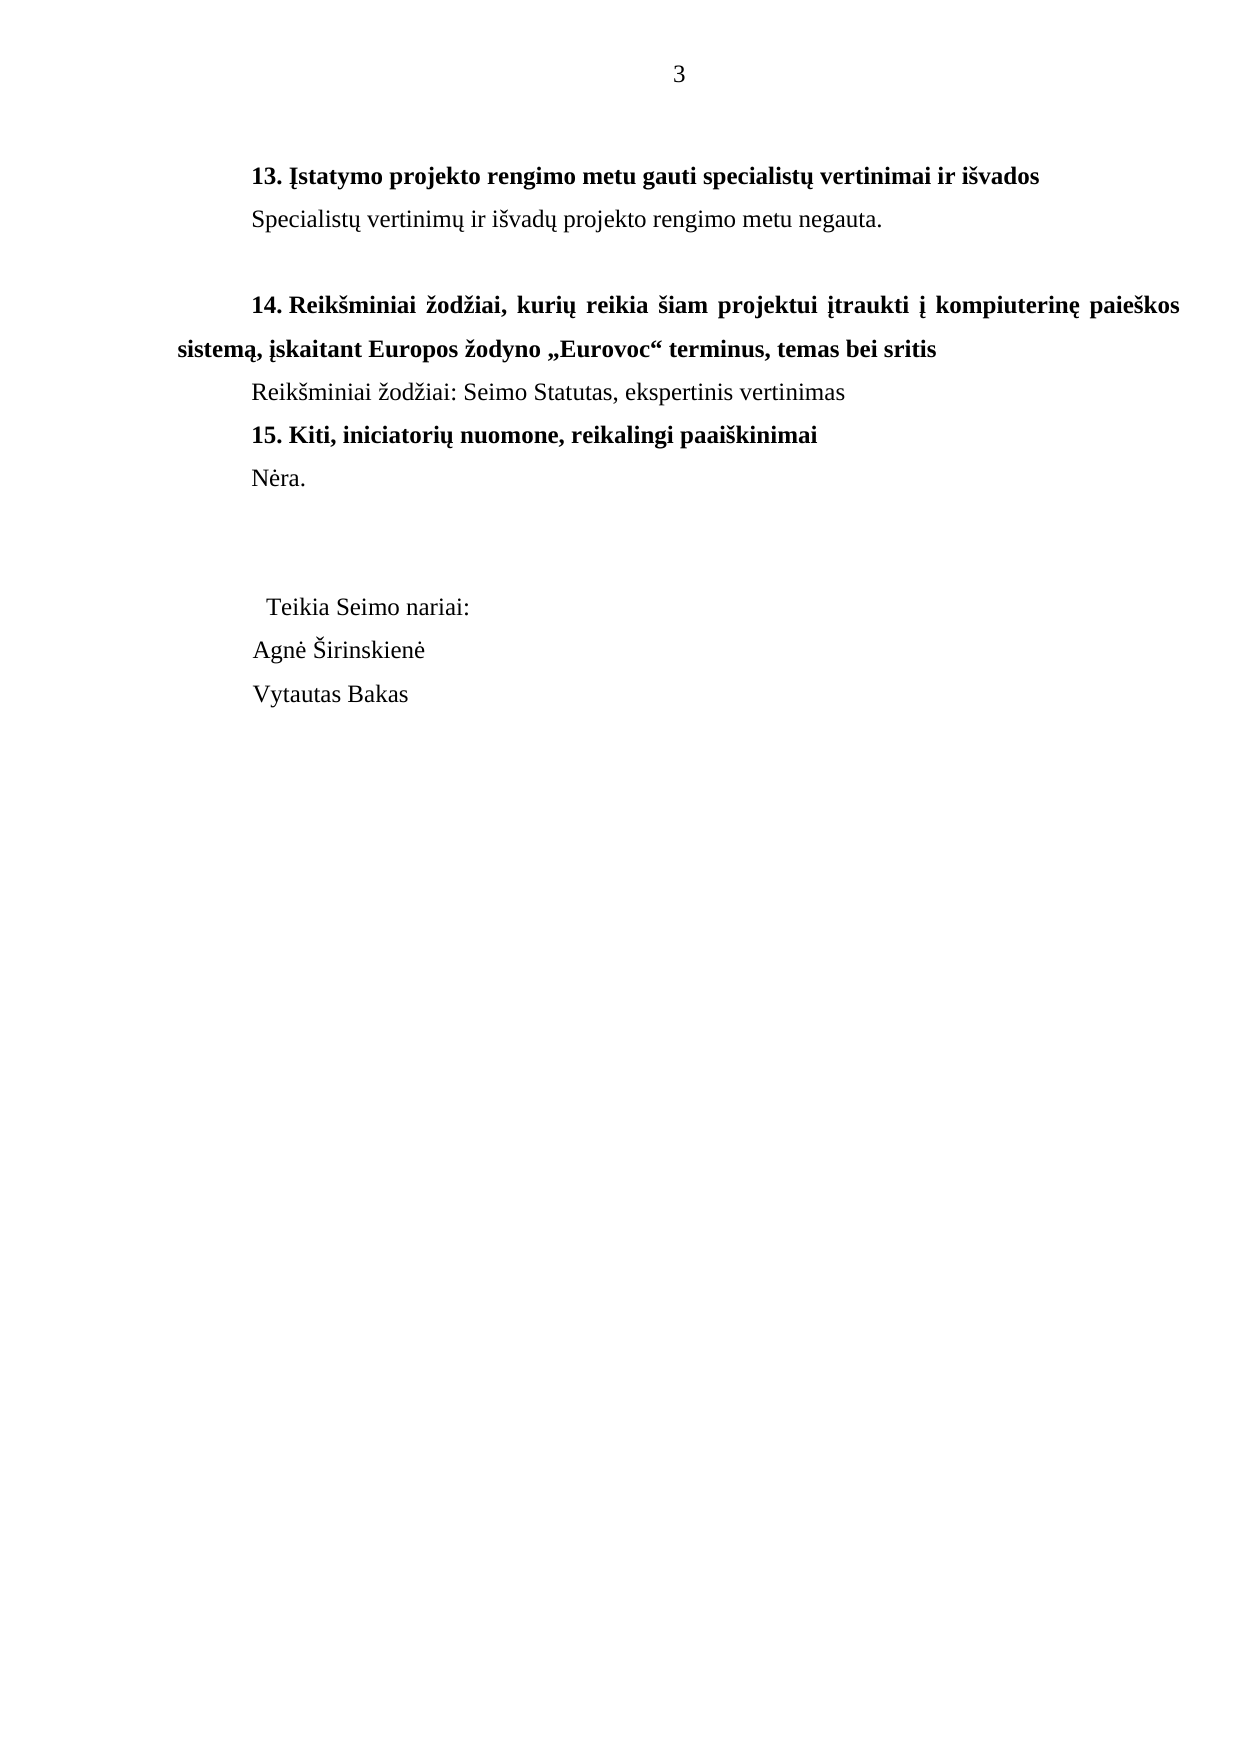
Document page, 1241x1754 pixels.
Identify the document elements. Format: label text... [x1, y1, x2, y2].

text Agnė Širinskienė [177, 636, 1181, 664]
text 15. Kiti, iniciatorių nuomone, reikalingi paaiškinimai [177, 420, 1181, 449]
text Specialistų vertinimų ir išvadų projekto rengimo metu negauta. [177, 204, 1181, 233]
text 14. Reikšminiai žodžiai, kurių reikia šiam projektui įtraukti į kompiuterinę paieškos sistemą, įskaitant Europos žodyno „Eurovoc“ terminus, temas bei sritis [177, 291, 1181, 362]
text Reikšminiai žodžiai: Seimo Statutas, ekspertinis vertinimas [177, 377, 1181, 406]
text Vytautas Bakas [177, 679, 1181, 707]
text Nėra. [177, 463, 1181, 492]
text Teikia Seimo nariai: [177, 592, 1181, 621]
text 13. Įstatymo projekto rengimo metu gauti specialistų vertinimai ir išvados [177, 161, 1181, 190]
